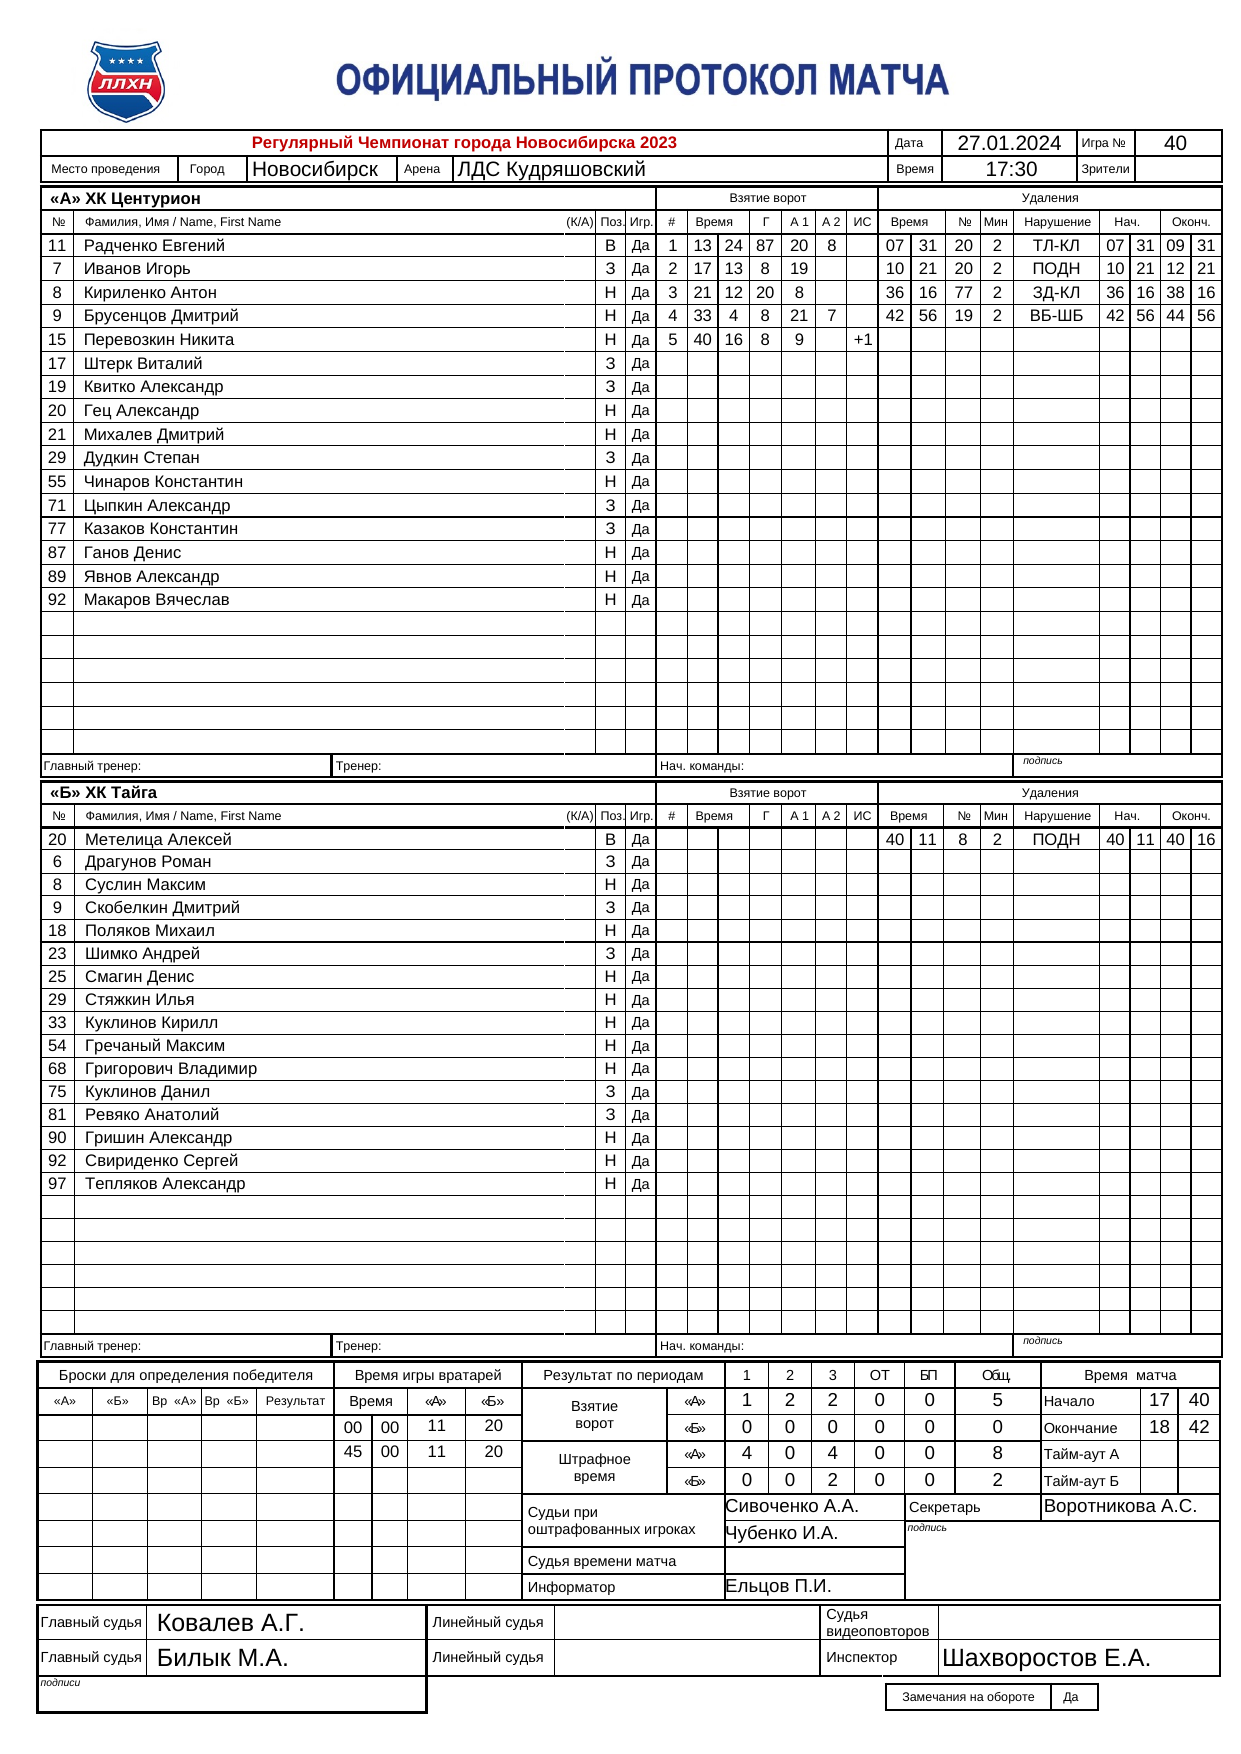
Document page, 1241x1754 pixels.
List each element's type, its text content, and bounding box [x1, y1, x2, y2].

table_cell [944, 920, 980, 941]
table_cell [1014, 518, 1099, 540]
table_cell [719, 1104, 749, 1126]
table_cell Да [626, 1150, 655, 1172]
table_cell [946, 446, 980, 469]
table_cell [688, 1288, 717, 1310]
table_cell [912, 399, 945, 422]
table_cell Шимко Андрей [75, 943, 564, 964]
table_cell 2 [981, 829, 1013, 849]
table_cell [1014, 1058, 1099, 1079]
table_cell [1014, 966, 1099, 987]
table_cell Н [596, 281, 625, 303]
table_cell 11 [408, 1441, 465, 1467]
table_cell [816, 541, 846, 564]
table_cell [657, 659, 687, 682]
table_cell 00 [373, 1416, 407, 1440]
table_cell [1014, 1081, 1099, 1103]
table_cell [1100, 1196, 1129, 1218]
table_cell [750, 683, 781, 706]
table_cell [1192, 423, 1221, 445]
table_cell [719, 659, 749, 682]
table_cell «Б» [668, 1468, 724, 1493]
table_cell [1131, 1242, 1160, 1264]
table_cell [816, 1265, 846, 1287]
table_cell [1014, 612, 1099, 634]
table_cell [782, 470, 815, 493]
table_cell [565, 1196, 595, 1218]
table_cell [816, 1196, 846, 1218]
table_cell [565, 1150, 595, 1172]
table_cell [816, 588, 846, 611]
table_cell [148, 1574, 201, 1599]
table_cell [74, 683, 564, 706]
table_cell 90 [42, 1127, 74, 1149]
table_cell [879, 1012, 910, 1033]
table_cell [981, 683, 1013, 706]
table_cell Казаков Константин [74, 518, 564, 540]
table_cell Н [596, 874, 625, 895]
table_cell [816, 683, 846, 706]
table_cell 7 [816, 305, 846, 327]
table_cell [565, 565, 595, 587]
table_cell Гришин Александр [75, 1127, 564, 1149]
table_cell [1192, 659, 1221, 682]
table_cell [626, 707, 655, 729]
table_cell [75, 1265, 564, 1287]
table_cell [688, 1127, 717, 1149]
table_cell [816, 1288, 846, 1310]
table_cell Да [626, 423, 655, 445]
table_cell [719, 1081, 749, 1103]
table_cell [1192, 1196, 1221, 1218]
table_cell 8 [42, 874, 74, 895]
table_cell [565, 874, 595, 895]
table_cell 42 [1100, 305, 1129, 327]
table_cell [1192, 612, 1221, 634]
table_cell [719, 850, 749, 872]
table_cell [657, 829, 687, 849]
table_cell Н [596, 588, 625, 611]
table_cell [847, 494, 877, 516]
table_cell [1014, 943, 1099, 964]
table_cell [657, 541, 687, 564]
table_cell [912, 636, 945, 658]
table_cell [688, 1311, 717, 1333]
table_cell [657, 1265, 687, 1287]
table_cell № [944, 805, 980, 826]
table_cell [782, 423, 815, 445]
table_cell 8 [944, 829, 980, 849]
table_cell [657, 1150, 687, 1172]
table_cell [1192, 399, 1221, 422]
table_cell [879, 659, 910, 682]
table_cell подпись [1014, 755, 1221, 776]
table_cell [626, 730, 655, 753]
table_cell [657, 399, 687, 422]
table_cell [335, 1494, 371, 1520]
table_cell [939, 1606, 1219, 1639]
table_cell [912, 1058, 943, 1079]
table_cell [750, 920, 781, 941]
table_cell [93, 1468, 147, 1493]
table_cell [750, 1081, 781, 1103]
table_cell [719, 989, 749, 1011]
table_cell [657, 588, 687, 611]
table_cell [879, 707, 910, 729]
table_cell 4 [719, 305, 749, 327]
table_cell Да [626, 920, 655, 941]
table_cell 09 [1161, 235, 1190, 256]
table_cell [879, 588, 910, 611]
table_cell [912, 896, 943, 918]
table_cell Да [626, 943, 655, 964]
table_cell [981, 850, 1013, 872]
table_cell Судьи при оштрафованных игроках [523, 1495, 724, 1546]
table_cell [847, 612, 877, 634]
table_cell [1014, 1288, 1099, 1310]
table_cell Да [626, 541, 655, 564]
table_cell [1014, 588, 1099, 611]
table_cell [1100, 1219, 1129, 1241]
table_cell [1014, 399, 1099, 422]
table_cell [719, 1035, 749, 1057]
table_cell [719, 707, 749, 729]
table_cell [565, 636, 595, 658]
table_header 27.01.2024 [943, 131, 1076, 155]
table_cell [1131, 989, 1160, 1011]
table_cell Смагин Денис [75, 966, 564, 987]
table_cell [1161, 518, 1190, 540]
table_cell [1192, 1150, 1221, 1172]
table_cell [93, 1521, 147, 1546]
table_cell [657, 850, 687, 872]
table_cell 0 [726, 1468, 768, 1493]
table_cell Свириденко Сергей [75, 1150, 564, 1172]
table_cell [335, 1574, 371, 1599]
table_cell [1100, 518, 1129, 540]
table_cell [750, 829, 781, 849]
table_cell [1192, 518, 1221, 540]
table_cell [657, 1035, 687, 1057]
table_cell Игр. [626, 211, 655, 233]
table_cell [816, 920, 846, 941]
table_cell [816, 257, 846, 280]
table_cell Да [626, 305, 655, 327]
table_cell [847, 966, 877, 987]
table_cell [565, 423, 595, 445]
table_cell [1192, 1219, 1221, 1241]
table_cell [750, 1242, 781, 1264]
table_cell 3 [657, 281, 687, 303]
table_cell [750, 636, 781, 658]
table_cell [466, 1468, 521, 1493]
table_cell [688, 565, 717, 587]
table_cell [1131, 730, 1160, 753]
table_cell Нач. команды: [657, 755, 1012, 776]
table_cell [1131, 376, 1160, 398]
table_cell [944, 1035, 980, 1057]
table_cell [39, 1441, 92, 1467]
table_cell [1100, 352, 1129, 374]
table_cell [782, 494, 815, 516]
table_cell [1100, 730, 1129, 753]
table_cell [912, 730, 945, 753]
table_cell Гец Александр [74, 399, 564, 422]
table_cell [1161, 730, 1190, 753]
table_cell Вр «Б» [202, 1389, 256, 1413]
table_cell [750, 896, 781, 918]
table_cell [847, 1081, 877, 1103]
table_cell [565, 966, 595, 987]
table_cell [750, 399, 781, 422]
table_cell 24 [719, 235, 749, 256]
table_cell [981, 565, 1013, 587]
table_header 1 [726, 1363, 768, 1387]
table_cell [1192, 730, 1221, 753]
table_cell ИС [847, 805, 877, 826]
table_cell (К/А) [565, 211, 595, 233]
table_cell [944, 1127, 980, 1149]
table_cell Да [626, 376, 655, 398]
table_cell 77 [42, 518, 73, 540]
table_cell Нарушение [1014, 211, 1099, 233]
table_cell [466, 1547, 521, 1573]
table_cell [944, 1104, 980, 1126]
table_cell [981, 1127, 1013, 1149]
table_cell [782, 920, 815, 941]
table_cell [1014, 1196, 1099, 1218]
table_cell [39, 1494, 92, 1520]
table_cell [816, 730, 846, 753]
table_cell [719, 874, 749, 895]
table_cell [657, 874, 687, 895]
table_cell [42, 1242, 74, 1264]
table_cell 36 [1100, 281, 1129, 303]
table_cell 7 [42, 257, 73, 280]
table_cell [565, 1104, 595, 1126]
table_cell подписи [39, 1677, 425, 1711]
table_cell [1192, 565, 1221, 587]
table_cell [879, 565, 910, 587]
table_cell [719, 1265, 749, 1287]
table_cell [565, 989, 595, 1011]
table_cell [565, 1127, 595, 1149]
table_cell 12 [719, 281, 749, 303]
table_cell [626, 683, 655, 706]
table_cell [750, 518, 781, 540]
table_cell Шахворостов Е.А. [939, 1640, 1219, 1675]
table_cell 0 [905, 1415, 954, 1440]
table_cell [847, 305, 877, 327]
table_cell [1100, 989, 1129, 1011]
table_cell Ельцов П.И. [726, 1575, 904, 1599]
table_cell [688, 541, 717, 564]
table_header Замечания на обороте [887, 1685, 1050, 1709]
table_cell [1161, 494, 1190, 516]
table_cell [93, 1574, 147, 1599]
table_cell [782, 829, 815, 849]
table_cell 1 [657, 235, 687, 256]
table_cell [879, 1150, 910, 1172]
table_cell [1014, 1104, 1099, 1126]
table_cell [75, 1196, 564, 1218]
table_cell 68 [42, 1058, 74, 1079]
table_cell Секретарь [906, 1495, 1040, 1520]
table_cell [879, 446, 910, 469]
table_cell [847, 659, 877, 682]
table_cell 18 [42, 920, 74, 941]
table_cell [39, 1468, 92, 1493]
table_cell 21 [688, 281, 717, 303]
table_cell 8 [42, 281, 73, 303]
table_cell [719, 1150, 749, 1172]
table_cell [657, 376, 687, 398]
table_cell Н [596, 920, 625, 941]
table_cell [565, 1311, 595, 1333]
table_cell Н [596, 966, 625, 987]
table_cell Главный тренер: [42, 755, 330, 776]
table_cell [1192, 850, 1221, 872]
table_cell [1161, 565, 1190, 587]
table_cell 07 [879, 235, 910, 256]
table_cell [42, 1311, 74, 1333]
table_cell 17 [688, 257, 717, 280]
table_cell 56 [1192, 305, 1221, 327]
table_cell [750, 1058, 781, 1079]
table_cell Да [626, 470, 655, 493]
table_cell [688, 829, 717, 849]
table_cell [782, 612, 815, 634]
table_cell [719, 541, 749, 564]
table_cell [688, 612, 717, 634]
table_cell [657, 1127, 687, 1149]
table_cell [1161, 1081, 1190, 1103]
table_cell [688, 1012, 717, 1033]
table_cell [879, 730, 910, 753]
table_cell [981, 494, 1013, 516]
table_cell [816, 399, 846, 422]
table_cell [750, 730, 781, 753]
table_cell Н [596, 1150, 625, 1172]
table_cell [565, 494, 595, 516]
table_cell [1100, 1265, 1129, 1287]
table_cell [688, 399, 717, 422]
table_cell Тренер: [333, 755, 655, 776]
table_cell [657, 730, 687, 753]
table_cell [335, 1547, 371, 1573]
table_cell [879, 989, 910, 1011]
table_cell [1131, 328, 1160, 351]
table_cell [1100, 896, 1129, 918]
table_cell [912, 352, 945, 374]
table_cell 11 [1131, 829, 1160, 849]
table_cell 13 [688, 235, 717, 256]
table_cell [657, 612, 687, 634]
table_cell [879, 1173, 910, 1195]
table_cell [373, 1547, 407, 1573]
table_cell Да [626, 518, 655, 540]
table_cell [847, 257, 877, 280]
table_cell [879, 518, 910, 540]
table_cell 75 [42, 1081, 74, 1103]
table_cell Куклинов Данил [75, 1081, 564, 1103]
table_cell +1 [847, 328, 877, 351]
table_cell [946, 730, 980, 753]
table_cell [1161, 1035, 1190, 1057]
table_cell Да [626, 352, 655, 374]
table_cell Драгунов Роман [75, 850, 564, 872]
table_cell [257, 1416, 333, 1440]
table_cell [750, 1219, 781, 1241]
table_cell [981, 541, 1013, 564]
table_cell [1161, 874, 1190, 895]
table_cell [879, 1219, 910, 1241]
table_cell 42 [1179, 1415, 1219, 1440]
table_cell [688, 989, 717, 1011]
table_cell [912, 328, 945, 351]
table_cell [565, 612, 595, 634]
table_cell [373, 1494, 407, 1520]
table_cell [1099, 1682, 1220, 1711]
table_cell З [596, 376, 625, 398]
table_cell [1100, 636, 1129, 658]
table_cell [879, 470, 910, 493]
table_cell [944, 1265, 980, 1287]
table_cell Тепляков Александр [75, 1173, 564, 1195]
table_cell [565, 399, 595, 422]
table_cell [944, 1058, 980, 1079]
table_header Взятие ворот [657, 783, 877, 803]
table_cell [565, 896, 595, 918]
table_cell Ганов Денис [74, 541, 564, 564]
table_cell Нач. [1100, 805, 1160, 826]
table_cell [1131, 707, 1160, 729]
table_cell [816, 829, 846, 849]
table_cell Перевозкин Никита [74, 328, 564, 351]
table_cell [782, 1265, 815, 1287]
table_cell [847, 1219, 877, 1241]
table_cell [912, 1012, 943, 1033]
table_cell [565, 518, 595, 540]
table_cell «А» [39, 1389, 92, 1413]
table_cell [1014, 352, 1099, 374]
table_cell [1192, 636, 1221, 658]
table_cell [688, 1242, 717, 1264]
table_cell [946, 494, 980, 516]
table_cell [626, 1219, 655, 1241]
table_cell [816, 874, 846, 895]
table_cell Линейный судья [428, 1606, 554, 1639]
table_cell [688, 1173, 717, 1195]
table_cell [626, 612, 655, 634]
table_cell [847, 874, 877, 895]
table_cell [719, 683, 749, 706]
table_cell 29 [42, 989, 74, 1011]
table_cell [1014, 565, 1099, 587]
table_cell 17 [42, 352, 73, 374]
table_cell [946, 588, 980, 611]
table_cell 0 [726, 1415, 768, 1440]
table_cell Радченко Евгений [74, 235, 564, 256]
table_cell 45 [335, 1441, 371, 1467]
table_cell Информатор [523, 1575, 724, 1599]
table_cell [1100, 446, 1129, 469]
table_cell 00 [335, 1416, 371, 1440]
table_cell [1100, 1173, 1129, 1195]
table_cell 29 [42, 446, 73, 469]
table_cell [847, 518, 877, 540]
table_cell Поз. [596, 211, 625, 233]
table_cell 40 [879, 829, 910, 849]
table_cell [981, 920, 1013, 941]
table_cell [1100, 1104, 1129, 1126]
table_cell 33 [42, 1012, 74, 1033]
table_cell [847, 352, 877, 374]
table_cell [750, 612, 781, 634]
table_cell [782, 1012, 815, 1033]
table_cell [847, 376, 877, 398]
table_cell [782, 943, 815, 964]
table_cell Фамилия, Имя / Name, First Name [74, 211, 565, 233]
table_cell [944, 850, 980, 872]
table_cell [1131, 683, 1160, 706]
table_cell [883, 1677, 1220, 1681]
table_cell [816, 1173, 846, 1195]
table_cell [1131, 1081, 1160, 1103]
table_cell 19 [782, 257, 815, 280]
table_cell [39, 1521, 92, 1546]
table_cell [1014, 874, 1099, 895]
table_cell [1100, 1035, 1129, 1057]
table_cell [946, 659, 980, 682]
table_cell Инспектор [821, 1640, 938, 1675]
table_cell [750, 376, 781, 398]
table_cell [981, 376, 1013, 398]
table_cell [912, 659, 945, 682]
table_cell [944, 1012, 980, 1033]
table_cell 17:30 [943, 157, 1076, 181]
table_cell [75, 1242, 564, 1264]
table_cell [816, 281, 846, 303]
table_cell 07 [1100, 235, 1129, 256]
table_cell [816, 636, 846, 658]
table_cell [981, 966, 1013, 987]
table_cell 2 [956, 1468, 1040, 1493]
table_cell [42, 683, 73, 706]
table_cell Н [596, 470, 625, 493]
table_cell [1131, 494, 1160, 516]
table_cell [782, 352, 815, 374]
table_cell [1161, 352, 1190, 374]
table_cell Тренер: [333, 1335, 655, 1356]
table_cell [657, 966, 687, 987]
table_cell «А» [408, 1389, 465, 1413]
table_cell [912, 920, 943, 941]
table_cell [408, 1468, 465, 1493]
table_cell 56 [912, 305, 945, 327]
table_cell В [596, 829, 625, 849]
table_cell Г [750, 805, 781, 826]
table_cell Гречаный Максим [75, 1035, 564, 1057]
table_header 40 [1136, 131, 1221, 155]
table_cell [944, 989, 980, 1011]
table_cell Н [596, 1127, 625, 1149]
table_cell [688, 850, 717, 872]
table_cell [719, 612, 749, 634]
table_cell [847, 1311, 877, 1333]
table_cell 21 [782, 305, 815, 327]
table_cell [847, 470, 877, 493]
table_cell [981, 1173, 1013, 1195]
table_cell 11 [912, 829, 943, 849]
table_cell [565, 1035, 595, 1057]
table_cell [816, 707, 846, 729]
table_cell [1161, 1265, 1190, 1287]
table_cell 9 [42, 896, 74, 918]
table_header 3 [812, 1363, 854, 1387]
table_cell [688, 966, 717, 987]
table_cell [657, 1219, 687, 1241]
table_cell Место проведения [42, 157, 177, 181]
table_cell [946, 423, 980, 445]
table_cell [981, 659, 1013, 682]
table_cell З [596, 1104, 625, 1126]
table_cell [847, 730, 877, 753]
table_cell Ковалев А.Г. [147, 1606, 425, 1639]
table_cell [688, 1104, 717, 1126]
table_cell [816, 565, 846, 587]
table_cell [912, 1081, 943, 1103]
table_cell [782, 850, 815, 872]
table_cell Чубенко И.А. [726, 1521, 904, 1546]
table_cell 2 [812, 1389, 854, 1413]
table_cell [202, 1441, 256, 1467]
table_cell Н [596, 1173, 625, 1195]
table_cell Да [626, 896, 655, 918]
table_cell [1100, 1058, 1129, 1079]
table_cell [981, 518, 1013, 540]
table_cell [75, 1288, 564, 1310]
table_cell [1014, 1265, 1099, 1287]
table_cell [1161, 896, 1190, 918]
table_cell [981, 399, 1013, 422]
table_cell [1161, 588, 1190, 611]
table_cell [912, 588, 945, 611]
table_cell 16 [719, 328, 749, 351]
table_cell [428, 1677, 882, 1711]
table_cell [565, 1012, 595, 1033]
table_cell 19 [946, 305, 980, 327]
table_cell [565, 376, 595, 398]
table_cell [626, 1265, 655, 1287]
table_cell 8 [750, 257, 781, 280]
table_cell [1100, 1127, 1129, 1149]
table_cell [912, 1196, 943, 1218]
table_cell 4 [812, 1442, 854, 1467]
table_cell 87 [42, 541, 73, 564]
table_cell [688, 494, 717, 516]
table_cell [1192, 494, 1221, 516]
table_cell [1161, 989, 1190, 1011]
table_cell [719, 1196, 749, 1218]
table_cell Штерк Виталий [74, 352, 564, 374]
table_cell [981, 943, 1013, 964]
table_cell [879, 1081, 910, 1103]
table_cell 89 [42, 565, 73, 587]
table_header Удаления [879, 783, 1221, 803]
table_cell [1100, 1150, 1129, 1172]
table_cell [750, 494, 781, 516]
table_cell [1192, 683, 1221, 706]
table_cell [202, 1521, 256, 1546]
table_cell [373, 1574, 407, 1599]
table_cell [1161, 850, 1190, 872]
table_cell [946, 612, 980, 634]
table_cell 17 [1141, 1389, 1177, 1413]
table_cell [1161, 612, 1190, 634]
table_cell [719, 470, 749, 493]
table_cell 16 [1192, 829, 1221, 849]
table_cell Иванов Игорь [74, 257, 564, 280]
table_cell [42, 612, 73, 634]
table_cell [782, 541, 815, 564]
table_cell [782, 1081, 815, 1103]
table_cell Да [626, 446, 655, 469]
table_cell Поляков Михаил [75, 920, 564, 941]
table_cell [688, 518, 717, 540]
table_cell Нарушение [1014, 805, 1099, 826]
table_cell Время [688, 211, 749, 233]
table_cell [626, 1196, 655, 1218]
table_cell [816, 328, 846, 351]
table_cell [816, 1058, 846, 1079]
table_cell Григорович Владимир [75, 1058, 564, 1079]
table_cell Стяжкин Илья [75, 989, 564, 1011]
table_cell Н [596, 565, 625, 587]
table_cell [847, 636, 877, 658]
table_cell [657, 1311, 687, 1333]
table_cell [1161, 683, 1190, 706]
table_cell Город [179, 157, 246, 181]
table_cell [879, 850, 910, 872]
table_cell [719, 423, 749, 445]
table_cell [565, 281, 595, 303]
table_cell З [596, 896, 625, 918]
table_cell [596, 1219, 625, 1241]
table_cell Брусенцов Дмитрий [74, 305, 564, 327]
table_cell [1161, 1219, 1190, 1241]
table_cell [93, 1416, 147, 1440]
table_cell [782, 1058, 815, 1079]
table_cell [1100, 541, 1129, 564]
table_cell [847, 565, 877, 587]
table_cell [1100, 966, 1129, 987]
table_cell [816, 1035, 846, 1057]
table_cell [912, 1127, 943, 1149]
table_cell [847, 541, 877, 564]
table_cell [912, 1104, 943, 1126]
table_cell Арена [398, 157, 452, 181]
table_cell [1100, 683, 1129, 706]
table_cell [816, 1311, 846, 1333]
table_cell [1192, 328, 1221, 351]
table_cell [1100, 874, 1129, 895]
table_cell [148, 1441, 201, 1467]
table_cell [981, 1058, 1013, 1079]
table_cell [657, 943, 687, 964]
table_cell [981, 896, 1013, 918]
table_cell 2 [769, 1389, 811, 1413]
table_cell [1161, 1196, 1190, 1218]
table_cell 8 [750, 328, 781, 351]
table_cell [719, 494, 749, 516]
table_cell [1100, 1311, 1129, 1333]
table_cell Макаров Вячеслав [74, 588, 564, 611]
table_cell [912, 518, 945, 540]
table_cell [657, 1012, 687, 1033]
table_cell [1192, 588, 1221, 611]
table_cell Да [626, 281, 655, 303]
table_cell [75, 1311, 564, 1333]
table_cell [1131, 1150, 1160, 1172]
table_cell [782, 1127, 815, 1149]
table_cell [565, 1265, 595, 1287]
table_cell [148, 1468, 201, 1493]
table_cell [847, 399, 877, 422]
table_cell [1014, 494, 1099, 516]
table_cell [1131, 1219, 1160, 1241]
table_cell 81 [42, 1104, 74, 1126]
table_cell [719, 829, 749, 849]
table_cell [688, 1081, 717, 1103]
table_cell 21 [42, 423, 73, 445]
table_cell 56 [1131, 305, 1160, 327]
table_cell [1131, 1058, 1160, 1079]
table_cell [847, 235, 877, 256]
table_cell [879, 1127, 910, 1149]
table_cell [1131, 1173, 1160, 1195]
table_cell Время [879, 211, 945, 233]
table_cell [750, 1035, 781, 1057]
table_cell [847, 1127, 877, 1149]
table_cell [847, 707, 877, 729]
table_cell [335, 1468, 371, 1493]
table_cell Билык М.А. [147, 1640, 425, 1675]
table_cell ЛДС Кудряшовский [454, 157, 887, 181]
table_cell Да [626, 328, 655, 351]
table_cell [981, 1150, 1013, 1172]
table_cell [1131, 541, 1160, 564]
table_cell [565, 305, 595, 327]
table_cell [912, 966, 943, 987]
table_cell [1100, 399, 1129, 422]
table_cell 0 [905, 1468, 954, 1493]
table_cell [981, 423, 1013, 445]
table_cell [688, 470, 717, 493]
table_cell [719, 636, 749, 658]
table_cell 9 [782, 328, 815, 351]
table_cell 23 [42, 943, 74, 964]
table_cell [1161, 636, 1190, 658]
table_cell [816, 470, 846, 493]
table_cell [626, 659, 655, 682]
table_cell Суслин Максим [75, 874, 564, 895]
table_cell 97 [42, 1173, 74, 1195]
table_cell [1131, 565, 1160, 587]
table_cell [1014, 1219, 1099, 1241]
table_cell [719, 588, 749, 611]
table_header Регулярный Чемпионат города Новосибирска 2023 [42, 131, 887, 155]
table_cell [750, 1150, 781, 1172]
table_cell 77 [946, 281, 980, 303]
table_cell Воротникова А.С. [1042, 1495, 1219, 1520]
table_cell [565, 446, 595, 469]
table_cell [93, 1441, 147, 1467]
table_cell [1131, 399, 1160, 422]
table_cell [719, 565, 749, 587]
table_cell [1161, 1173, 1190, 1195]
table_cell Да [626, 257, 655, 280]
table_cell Зрители [1078, 157, 1134, 181]
table_cell [946, 376, 980, 398]
table_cell [944, 1196, 980, 1218]
table_cell [782, 989, 815, 1011]
table_cell З [596, 1081, 625, 1103]
table_cell [981, 730, 1013, 753]
table_cell 42 [879, 305, 910, 327]
table_cell [1161, 1012, 1190, 1033]
table_cell [1014, 896, 1099, 918]
table_cell [1179, 1468, 1219, 1493]
table_cell [688, 588, 717, 611]
table_cell Да [626, 1127, 655, 1149]
table_cell [879, 494, 910, 516]
table_cell [782, 1311, 815, 1333]
table_cell [1100, 376, 1129, 398]
table_cell [657, 1288, 687, 1310]
table_cell [847, 281, 877, 303]
table_cell [626, 1288, 655, 1310]
table_cell [373, 1521, 407, 1546]
table_cell [688, 376, 717, 398]
table_cell [93, 1494, 147, 1520]
table_cell № [42, 805, 74, 826]
table_cell Да [626, 1035, 655, 1057]
table_cell [565, 707, 595, 729]
table_cell Мин [981, 211, 1013, 233]
table_cell [816, 352, 846, 374]
table_cell [1192, 966, 1221, 987]
table_cell Тайм-аут Б [1042, 1468, 1140, 1493]
table_cell [879, 1265, 910, 1287]
table_cell [1014, 1242, 1099, 1264]
table_cell [1161, 376, 1190, 398]
table_cell [912, 612, 945, 634]
table_cell [912, 1219, 943, 1241]
table_cell 18 [1141, 1415, 1177, 1440]
table_cell [596, 1265, 625, 1287]
table_cell [816, 1242, 846, 1264]
table_cell [1014, 1127, 1099, 1149]
table_cell [1192, 376, 1221, 398]
table_cell [1100, 494, 1129, 516]
table_cell [816, 1081, 846, 1103]
table_cell [93, 1547, 147, 1573]
table_cell [202, 1416, 256, 1440]
table_cell [782, 399, 815, 422]
table_cell [1100, 328, 1129, 351]
table_cell [257, 1574, 333, 1599]
table_cell Н [596, 305, 625, 327]
table_cell [657, 565, 687, 587]
table_cell [719, 920, 749, 941]
table_cell [657, 518, 687, 540]
table_cell 40 [688, 328, 717, 351]
table_cell [39, 1547, 92, 1573]
table_cell [1100, 612, 1129, 634]
table_cell [912, 1173, 943, 1195]
table_cell [657, 707, 687, 729]
table_cell [946, 565, 980, 587]
table_cell [719, 1288, 749, 1310]
table_cell [750, 470, 781, 493]
table_cell Линейный судья [428, 1640, 554, 1675]
table_cell [1192, 920, 1221, 941]
table_cell Да [626, 1058, 655, 1079]
table_cell З [596, 943, 625, 964]
table_cell [912, 1242, 943, 1264]
table_cell [688, 683, 717, 706]
table_cell [1131, 518, 1160, 540]
table_cell [657, 989, 687, 1011]
table_cell [719, 1012, 749, 1033]
table_cell [782, 683, 815, 706]
table_cell [565, 328, 595, 351]
table_cell [944, 896, 980, 918]
table_cell [879, 636, 910, 658]
table_cell [719, 1219, 749, 1241]
table_cell [912, 989, 943, 1011]
table_cell Нач. команды: [657, 1335, 1012, 1356]
table_cell [657, 1104, 687, 1126]
table_cell 33 [688, 305, 717, 327]
table_cell [782, 707, 815, 729]
table_cell [981, 612, 1013, 634]
table_cell [946, 707, 980, 729]
table_cell 20 [750, 281, 781, 303]
table_cell [719, 1311, 749, 1333]
table_cell [946, 470, 980, 493]
table_header Броски для определения победителя [39, 1363, 333, 1387]
table_cell 0 [905, 1442, 954, 1467]
table_cell [688, 423, 717, 445]
table_cell «А» [668, 1389, 724, 1413]
table_cell [1014, 730, 1099, 753]
table_cell [688, 874, 717, 895]
table_cell 2 [981, 235, 1013, 256]
table_cell [1161, 943, 1190, 964]
table_cell Ревяко Анатолий [75, 1104, 564, 1126]
table_cell 31 [912, 235, 945, 256]
table_cell [408, 1574, 465, 1599]
table_cell [847, 896, 877, 918]
table_cell Главный судья [39, 1640, 146, 1675]
table_cell [565, 850, 595, 872]
table_cell Начало [1042, 1389, 1140, 1413]
table_cell Да [626, 1012, 655, 1033]
table_cell [1141, 1441, 1177, 1467]
table_cell [596, 659, 625, 682]
table_cell [596, 1242, 625, 1264]
table_cell [1131, 659, 1160, 682]
table_cell [981, 470, 1013, 493]
table_cell [750, 1104, 781, 1126]
table_cell Да [626, 1081, 655, 1103]
table_cell [944, 1219, 980, 1241]
table_cell [750, 1265, 781, 1287]
table_cell [1161, 1058, 1190, 1079]
table_cell [847, 1288, 877, 1310]
table_cell 40 [1161, 829, 1190, 849]
table_cell [1014, 850, 1099, 872]
table_cell [719, 518, 749, 540]
table_cell Да [626, 565, 655, 587]
table_cell [42, 659, 73, 682]
table_cell [944, 1311, 980, 1333]
table_cell [750, 1173, 781, 1195]
table_cell [847, 446, 877, 469]
table_cell [1014, 1150, 1099, 1172]
table_cell [1192, 1265, 1221, 1287]
table_cell [202, 1468, 256, 1493]
table_cell [466, 1574, 521, 1599]
table_cell Квитко Александр [74, 376, 564, 398]
table_cell [1192, 896, 1221, 918]
table_cell Взятие ворот [523, 1389, 666, 1440]
table_cell 19 [42, 376, 73, 398]
table_cell Н [596, 399, 625, 422]
table_cell [1014, 328, 1099, 351]
table_cell подпись [906, 1522, 1219, 1599]
table_cell [719, 1058, 749, 1079]
table_cell [816, 518, 846, 540]
table_cell [1192, 470, 1221, 493]
table_cell [816, 943, 846, 964]
table_cell [257, 1547, 333, 1573]
table_cell [879, 423, 910, 445]
table_cell [847, 943, 877, 964]
table_cell [688, 896, 717, 918]
table_cell [626, 1242, 655, 1264]
table_cell 20 [782, 235, 815, 256]
table_cell [912, 494, 945, 516]
table_cell [688, 1219, 717, 1241]
table_cell [688, 659, 717, 682]
table_cell [782, 966, 815, 987]
table_cell [565, 257, 595, 280]
table_cell [981, 1242, 1013, 1264]
table_cell 92 [42, 1150, 74, 1172]
table_cell [657, 423, 687, 445]
table_cell Судья времени матча [523, 1548, 724, 1573]
table_cell А 2 [816, 805, 846, 826]
table_cell [912, 683, 945, 706]
table_cell [257, 1441, 333, 1467]
table_cell 0 [855, 1415, 904, 1440]
table_cell [719, 943, 749, 964]
table_cell [750, 943, 781, 964]
table_cell Да [626, 829, 655, 849]
table_cell [912, 565, 945, 587]
table_cell Мин [981, 805, 1013, 826]
table_cell [847, 829, 877, 849]
table_cell [565, 829, 595, 849]
table_cell [944, 1288, 980, 1310]
table_cell 0 [855, 1389, 904, 1413]
table_cell № [946, 211, 980, 233]
table_cell [596, 636, 625, 658]
table_cell Н [596, 1012, 625, 1033]
table_cell [1100, 920, 1129, 941]
table_cell [879, 1196, 910, 1218]
table_cell [816, 494, 846, 516]
table_cell # [657, 805, 687, 826]
table_cell [912, 1035, 943, 1057]
table_cell 92 [42, 588, 73, 611]
table_cell [816, 1219, 846, 1241]
table_cell [1131, 423, 1160, 445]
table_cell [750, 565, 781, 587]
table_cell [782, 1219, 815, 1241]
table_cell 8 [956, 1442, 1040, 1467]
table_cell Куклинов Кирилл [75, 1012, 564, 1033]
table_cell [782, 1150, 815, 1172]
table_cell 21 [912, 257, 945, 280]
table_cell 38 [1161, 281, 1190, 303]
table_cell 0 [769, 1415, 811, 1440]
table_cell [719, 399, 749, 422]
table_cell [1192, 1311, 1221, 1333]
table_cell [565, 1058, 595, 1079]
table_cell [1014, 989, 1099, 1011]
table_cell [596, 683, 625, 706]
table_cell 0 [769, 1468, 811, 1493]
table_cell [750, 707, 781, 729]
table_cell [1131, 1265, 1160, 1287]
table_cell [565, 1081, 595, 1103]
table_cell Да [626, 1104, 655, 1126]
table_cell 15 [42, 328, 73, 351]
table_cell [75, 1219, 564, 1241]
table_cell [555, 1606, 819, 1639]
table_cell Кириленко Антон [74, 281, 564, 303]
table_cell [1014, 376, 1099, 398]
table_cell [1161, 399, 1190, 422]
table_cell [782, 1035, 815, 1057]
table_cell [879, 683, 910, 706]
table_cell [1131, 920, 1160, 941]
table_cell [1131, 1127, 1160, 1149]
table_cell Время [879, 805, 943, 826]
table_cell [750, 1288, 781, 1310]
table_cell [596, 612, 625, 634]
table_cell [782, 1288, 815, 1310]
table_cell [657, 683, 687, 706]
table_cell [719, 352, 749, 374]
table_cell [1192, 1035, 1221, 1057]
table_cell [596, 1288, 625, 1310]
table_cell [1131, 1196, 1160, 1218]
table_cell Н [596, 541, 625, 564]
table_cell Михалев Дмитрий [74, 423, 564, 445]
table_cell [944, 966, 980, 987]
table_cell [847, 1104, 877, 1126]
table_cell [847, 1196, 877, 1218]
table_cell З [596, 352, 625, 374]
table_cell 0 [956, 1415, 1040, 1440]
table_cell [981, 446, 1013, 469]
table_cell [912, 423, 945, 445]
table_cell [1014, 446, 1099, 469]
table_cell [912, 943, 943, 964]
table_cell [981, 1219, 1013, 1241]
table_cell [1161, 1242, 1190, 1264]
table_cell [202, 1494, 256, 1520]
table_cell [688, 446, 717, 469]
table_cell [1192, 446, 1221, 469]
table_cell [847, 588, 877, 611]
table_cell [782, 588, 815, 611]
table_cell [1014, 1035, 1099, 1057]
table_cell [1192, 541, 1221, 564]
table_cell [42, 636, 73, 658]
table_cell 71 [42, 494, 73, 516]
table_cell 21 [1131, 257, 1160, 280]
table_cell [782, 1173, 815, 1195]
table_cell [750, 874, 781, 895]
table_cell А 1 [782, 805, 815, 826]
table_cell З [596, 518, 625, 540]
table_cell [944, 1081, 980, 1103]
table_cell [1161, 423, 1190, 445]
table_cell ПОДН [1014, 829, 1099, 849]
table_cell [657, 494, 687, 516]
table_cell [946, 328, 980, 351]
table_cell [1014, 1173, 1099, 1195]
table_header Результат по периодам [523, 1363, 724, 1387]
table_cell [1131, 470, 1160, 493]
table_cell [1014, 659, 1099, 682]
table_cell [981, 328, 1013, 351]
table_cell 0 [905, 1389, 954, 1413]
table_cell [1100, 943, 1129, 964]
table_cell [202, 1547, 256, 1573]
table_cell Н [596, 1035, 625, 1057]
table_cell 25 [42, 966, 74, 987]
table_cell [750, 989, 781, 1011]
table_cell [42, 1219, 74, 1241]
table_cell [847, 1058, 877, 1079]
table_cell 13 [719, 257, 749, 280]
table_cell [1192, 1012, 1221, 1033]
table_cell [565, 1242, 595, 1264]
table_cell [816, 966, 846, 987]
table_cell Сивоченко А.А. [726, 1495, 904, 1520]
table_cell [148, 1547, 201, 1573]
table_cell [257, 1494, 333, 1520]
table_cell [912, 446, 945, 469]
table_cell [1100, 1288, 1129, 1310]
table_cell [816, 1127, 846, 1149]
table_cell [981, 1012, 1013, 1033]
table_cell [148, 1494, 201, 1520]
table_cell 9 [42, 305, 73, 327]
table_cell [626, 636, 655, 658]
table_cell [879, 1311, 910, 1333]
table_cell [565, 1288, 595, 1310]
table_cell [1131, 966, 1160, 987]
table_cell 8 [750, 305, 781, 327]
table_cell Дудкин Степан [74, 446, 564, 469]
table_cell [1131, 850, 1160, 872]
table_cell [1179, 1441, 1219, 1467]
table_cell «Б» [93, 1389, 147, 1413]
table_cell [944, 943, 980, 964]
table_cell [688, 636, 717, 658]
table_cell [565, 659, 595, 682]
table_cell [596, 730, 625, 753]
table_cell 0 [812, 1415, 854, 1440]
table_cell Оконч. [1161, 211, 1221, 233]
table_cell [946, 541, 980, 564]
table_cell [1100, 423, 1129, 445]
table_cell 1 [726, 1389, 768, 1413]
table_cell [1131, 1035, 1160, 1057]
table_cell [719, 1127, 749, 1149]
table_cell [981, 1104, 1013, 1126]
table_cell [879, 328, 910, 351]
table_cell [946, 518, 980, 540]
table_cell 55 [42, 470, 73, 493]
table_cell Метелица Алексей [75, 829, 564, 849]
table_header Общ. [956, 1363, 1040, 1387]
table_cell 0 [855, 1442, 904, 1467]
table_cell [1100, 565, 1129, 587]
table_cell [688, 1058, 717, 1079]
table_header Удаления [879, 188, 1221, 209]
table_cell 20 [42, 399, 73, 422]
table_cell [782, 1104, 815, 1126]
table_cell Время [688, 805, 749, 826]
table_cell [202, 1574, 256, 1599]
table_cell [750, 446, 781, 469]
table_cell ЗД-КЛ [1014, 281, 1099, 303]
table_cell [565, 541, 595, 564]
table_cell [946, 683, 980, 706]
table_cell 44 [1161, 305, 1190, 327]
table_cell [1131, 352, 1160, 374]
table_cell [912, 1265, 943, 1287]
table_cell [1161, 328, 1190, 351]
table_cell [657, 636, 687, 658]
table_cell 2 [812, 1468, 854, 1493]
table_header БП [905, 1363, 954, 1387]
table_cell А 1 [782, 211, 815, 233]
table_cell [1161, 920, 1190, 941]
table_cell [879, 1242, 910, 1264]
table_cell [74, 612, 564, 634]
table_cell Новосибирск [248, 157, 396, 181]
table_cell Скобелкин Дмитрий [75, 896, 564, 918]
table_cell Время [889, 157, 941, 181]
table_cell [1131, 943, 1160, 964]
table_cell [688, 1196, 717, 1218]
table_cell Н [596, 328, 625, 351]
table_cell [981, 1196, 1013, 1218]
table_cell 00 [373, 1441, 407, 1467]
table_cell [946, 399, 980, 422]
table_cell [750, 1012, 781, 1033]
table_cell [912, 376, 945, 398]
table_cell [782, 730, 815, 753]
table_cell Вр «А» [148, 1389, 201, 1413]
table_cell 87 [750, 235, 781, 256]
table_cell [688, 1265, 717, 1287]
table_cell [1014, 920, 1099, 941]
table_cell [1192, 874, 1221, 895]
table_cell Да [626, 399, 655, 422]
table_cell [981, 1311, 1013, 1333]
table_cell [688, 707, 717, 729]
table_cell Оконч. [1161, 805, 1221, 826]
table_cell [596, 707, 625, 729]
table_cell [782, 376, 815, 398]
table_cell [1192, 1242, 1221, 1264]
table_cell [565, 943, 595, 964]
table_cell 54 [42, 1035, 74, 1057]
table_cell [1192, 1058, 1221, 1079]
table_cell [912, 541, 945, 564]
table_cell [847, 423, 877, 445]
table_cell [719, 1173, 749, 1195]
table_cell 2 [657, 257, 687, 280]
table_cell 20 [466, 1441, 521, 1467]
table_cell [847, 1150, 877, 1172]
table_cell [657, 1081, 687, 1103]
table_cell [719, 896, 749, 918]
table_cell [816, 1150, 846, 1172]
table_cell Главный тренер: [42, 1335, 330, 1356]
table_cell 8 [816, 235, 846, 256]
table_cell [1014, 1012, 1099, 1033]
table_cell [657, 1173, 687, 1195]
table_cell [565, 470, 595, 493]
table_cell [1161, 659, 1190, 682]
table_cell [1014, 707, 1099, 729]
table_header Дата [889, 131, 941, 155]
table_cell [879, 612, 910, 634]
table_cell [750, 1196, 781, 1218]
table_cell [912, 1150, 943, 1172]
table_cell [1192, 1173, 1221, 1195]
table_cell [1161, 1127, 1190, 1149]
table_cell [657, 446, 687, 469]
table_cell [1141, 1468, 1177, 1493]
table_cell [879, 1288, 910, 1310]
table_cell [657, 1196, 687, 1218]
table_cell [847, 1265, 877, 1287]
table_cell [657, 1242, 687, 1264]
table_cell [726, 1548, 904, 1573]
table_cell [1100, 1081, 1129, 1103]
table_cell [565, 1173, 595, 1195]
table_cell [847, 989, 877, 1011]
table_cell [782, 565, 815, 587]
table_cell [981, 1081, 1013, 1103]
table_cell 16 [912, 281, 945, 303]
table_cell [148, 1416, 201, 1440]
table_cell [42, 707, 73, 729]
table_cell [816, 1104, 846, 1126]
table_cell [1014, 541, 1099, 564]
table_cell [879, 874, 910, 895]
table_cell [688, 1150, 717, 1172]
table_cell Главный судья [39, 1606, 146, 1639]
table_cell [879, 399, 910, 422]
table_cell [42, 1288, 74, 1310]
table_header ОТ [855, 1363, 904, 1387]
table_cell (К/А) [565, 805, 595, 826]
table_cell [879, 920, 910, 941]
table_header Время матча [1042, 1363, 1219, 1387]
table_cell [719, 730, 749, 753]
table_cell Фамилия, Имя / Name, First Name [75, 805, 565, 826]
table_cell [944, 1242, 980, 1264]
table_cell [596, 1311, 625, 1333]
table_cell [981, 352, 1013, 374]
table_cell [879, 376, 910, 398]
table_cell 20 [946, 257, 980, 280]
table_cell [912, 470, 945, 493]
table_cell [1100, 707, 1129, 729]
table_cell [1014, 683, 1099, 706]
table_cell [1192, 1127, 1221, 1149]
table_cell [879, 966, 910, 987]
table_cell [981, 1265, 1013, 1287]
table_cell [42, 1196, 74, 1218]
table_cell 5 [657, 328, 687, 351]
table_cell [944, 1173, 980, 1195]
table_cell подпись [1014, 1335, 1221, 1356]
table_cell # [657, 211, 687, 233]
table_cell Да [626, 874, 655, 895]
table_cell [816, 423, 846, 445]
table_cell [1192, 1081, 1221, 1103]
table_cell [847, 920, 877, 941]
table_cell 10 [1100, 257, 1129, 280]
table_cell [981, 1288, 1013, 1310]
table_cell [782, 659, 815, 682]
table_cell [816, 376, 846, 398]
table_cell 20 [42, 829, 74, 849]
table_cell [1131, 1311, 1160, 1333]
table_cell 4 [657, 305, 687, 327]
table_cell Н [596, 989, 625, 1011]
table_cell А 2 [816, 211, 846, 233]
table_cell [1131, 1104, 1160, 1126]
table_cell 0 [769, 1442, 811, 1467]
table_cell [782, 896, 815, 918]
table_cell [257, 1521, 333, 1546]
table_cell Тайм-аут А [1042, 1441, 1140, 1467]
table_header Да [1052, 1685, 1097, 1709]
table_cell [1161, 446, 1190, 469]
table_cell 20 [466, 1416, 521, 1440]
table_cell [719, 1242, 749, 1264]
table_cell [1192, 1104, 1221, 1126]
table_cell [1131, 446, 1160, 469]
table_cell 20 [946, 235, 980, 256]
table_cell [555, 1640, 819, 1675]
table_cell [1161, 1104, 1190, 1126]
table_cell [466, 1494, 521, 1520]
table_cell Цыпкин Александр [74, 494, 564, 516]
table_cell [688, 352, 717, 374]
table_cell Явнов Александр [74, 565, 564, 587]
table_cell З [596, 494, 625, 516]
table_cell [626, 1311, 655, 1333]
table_cell 12 [1161, 257, 1190, 280]
table_cell Поз. [596, 805, 625, 826]
table_cell [981, 636, 1013, 658]
table_cell [879, 1104, 910, 1126]
table_cell 2 [981, 257, 1013, 280]
table_cell 40 [1100, 829, 1129, 849]
table_cell 21 [1192, 257, 1221, 280]
table_cell [1100, 470, 1129, 493]
table_cell [816, 659, 846, 682]
table_cell ТЛ-КЛ [1014, 235, 1099, 256]
table_cell [981, 1035, 1013, 1057]
table_cell [565, 730, 595, 753]
table_cell [257, 1468, 333, 1493]
table_cell [912, 1288, 943, 1310]
table_cell [1100, 659, 1129, 682]
table_cell [1100, 1242, 1129, 1264]
table_cell [1161, 1311, 1190, 1333]
table_cell [335, 1521, 371, 1546]
table_cell 10 [879, 257, 910, 280]
table_cell 8 [782, 281, 815, 303]
table_cell Да [626, 850, 655, 872]
table_cell [750, 966, 781, 987]
table_cell [782, 518, 815, 540]
table_cell В [596, 235, 625, 256]
table_cell 5 [956, 1389, 1040, 1413]
table_cell Да [626, 588, 655, 611]
table_cell [816, 989, 846, 1011]
table_cell [148, 1521, 201, 1546]
table_cell [1100, 850, 1129, 872]
table_cell [816, 1012, 846, 1033]
table_cell 4 [726, 1442, 768, 1467]
table_cell 0 [855, 1468, 904, 1493]
table_cell [782, 636, 815, 658]
table_cell [1131, 896, 1160, 918]
table_cell [750, 588, 781, 611]
table_cell [1192, 943, 1221, 964]
table_cell Н [596, 423, 625, 445]
table_cell Да [626, 989, 655, 1011]
table_cell [1131, 636, 1160, 658]
table_cell [1192, 1288, 1221, 1310]
table_cell ПОДН [1014, 257, 1099, 280]
table_cell [1131, 874, 1160, 895]
table_cell Игр. [626, 805, 655, 826]
table_cell Чинаров Константин [74, 470, 564, 493]
table_cell [565, 683, 595, 706]
table_cell Нач. [1100, 211, 1160, 233]
table_cell Да [626, 966, 655, 987]
table_cell [1192, 989, 1221, 1011]
table_cell [750, 352, 781, 374]
table_cell [782, 874, 815, 895]
table_cell Г [750, 211, 781, 233]
table_cell [750, 659, 781, 682]
table_cell 2 [981, 305, 1013, 327]
table_cell [1161, 470, 1190, 493]
table_cell [1014, 470, 1099, 493]
table_cell [1014, 1311, 1099, 1333]
table_cell [565, 920, 595, 941]
table_cell [1161, 707, 1190, 729]
table_cell [816, 850, 846, 872]
table_cell [1100, 588, 1129, 611]
table_cell [1161, 541, 1190, 564]
table_cell [944, 1150, 980, 1172]
table_cell [657, 1058, 687, 1079]
table_cell [816, 612, 846, 634]
table_cell [782, 446, 815, 469]
table_cell [879, 352, 910, 374]
table_cell [847, 683, 877, 706]
table_cell [688, 943, 717, 964]
table_cell «Б» [668, 1415, 724, 1440]
table_cell [981, 588, 1013, 611]
table_cell ВБ-ШБ [1014, 305, 1099, 327]
table_cell [688, 920, 717, 941]
table_cell [981, 874, 1013, 895]
table_cell [879, 896, 910, 918]
table_cell 40 [1179, 1389, 1219, 1413]
table_cell [1161, 1288, 1190, 1310]
table_cell Штрафное время [523, 1442, 666, 1493]
table_cell [750, 423, 781, 445]
table_cell 11 [42, 235, 73, 256]
table_cell [879, 943, 910, 964]
table_cell [879, 1058, 910, 1079]
table_cell [39, 1416, 92, 1440]
table_cell 16 [1131, 281, 1160, 303]
table_cell [750, 541, 781, 564]
table_cell [565, 235, 595, 256]
table_cell [879, 1035, 910, 1057]
table_cell 36 [879, 281, 910, 303]
table_header «А» ХК Центурион [42, 188, 655, 209]
table_header «Б» ХК Тайга [42, 783, 655, 803]
table_cell [408, 1521, 465, 1546]
table_cell [1192, 707, 1221, 729]
table_cell [1131, 588, 1160, 611]
table_cell [946, 352, 980, 374]
table_cell [1136, 157, 1221, 181]
table_cell [1192, 352, 1221, 374]
table_cell [1161, 1150, 1190, 1172]
table_cell [657, 896, 687, 918]
table_cell [946, 636, 980, 658]
table_cell [912, 850, 943, 872]
table_header Время игры вратарей [335, 1363, 521, 1387]
table_cell [981, 707, 1013, 729]
table_cell [1014, 636, 1099, 658]
table_cell [719, 446, 749, 469]
table_cell [373, 1468, 407, 1493]
table_cell [879, 541, 910, 564]
table_cell [466, 1521, 521, 1546]
table_header Игра № [1078, 131, 1134, 155]
table_cell [847, 1173, 877, 1195]
table_cell Да [626, 494, 655, 516]
table_cell [565, 588, 595, 611]
table_cell [42, 730, 73, 753]
table_cell [750, 1127, 781, 1149]
table_cell [74, 636, 564, 658]
table_header 2 [769, 1363, 811, 1387]
table_cell Окончание [1042, 1415, 1140, 1440]
table_cell 6 [42, 850, 74, 872]
table_cell З [596, 257, 625, 280]
table_cell № [42, 211, 73, 233]
table_cell [750, 1311, 781, 1333]
table_cell [847, 1242, 877, 1264]
table_cell [688, 1035, 717, 1057]
table_cell Судья видеоповторов [821, 1606, 938, 1639]
table_cell [847, 1035, 877, 1057]
table_cell 11 [408, 1416, 465, 1440]
table_cell [657, 920, 687, 941]
table_cell [782, 1196, 815, 1218]
table_cell [912, 707, 945, 729]
table_cell «А» [668, 1442, 724, 1467]
table_cell [657, 470, 687, 493]
table_cell [750, 850, 781, 872]
table_cell [565, 1219, 595, 1241]
table_cell [688, 730, 717, 753]
table_cell [1100, 1012, 1129, 1033]
table_cell [39, 1574, 92, 1599]
table_cell [74, 730, 564, 753]
table_cell Время [335, 1389, 407, 1413]
table_cell «Б » [466, 1389, 521, 1413]
table_cell [912, 874, 943, 895]
table_cell [782, 1242, 815, 1264]
table_cell [981, 989, 1013, 1011]
table_cell З [596, 850, 625, 872]
table_cell [1014, 423, 1099, 445]
table_cell [912, 1311, 943, 1333]
table_cell 31 [1192, 235, 1221, 256]
table_cell ИС [847, 211, 877, 233]
table_cell [944, 874, 980, 895]
table_cell [565, 352, 595, 374]
table_cell 2 [981, 281, 1013, 303]
table_cell 16 [1192, 281, 1221, 303]
table_cell [596, 1196, 625, 1218]
table_header Взятие ворот [657, 188, 877, 209]
table_cell [1131, 612, 1160, 634]
table_cell Н [596, 1058, 625, 1079]
table_cell [74, 659, 564, 682]
table_cell [1161, 966, 1190, 987]
table_cell З [596, 446, 625, 469]
table_cell Результат [257, 1389, 333, 1413]
table_cell [1131, 1288, 1160, 1310]
table_cell [847, 1012, 877, 1033]
table_cell Да [626, 1173, 655, 1195]
table_cell 31 [1131, 235, 1160, 256]
table_cell [408, 1494, 465, 1520]
table_cell Да [626, 235, 655, 256]
table_cell [719, 966, 749, 987]
table_cell [42, 1265, 74, 1287]
table_cell [74, 707, 564, 729]
table_cell [847, 850, 877, 872]
table_cell [816, 896, 846, 918]
table_cell [408, 1547, 465, 1573]
table_cell [719, 376, 749, 398]
table_cell [1131, 1012, 1160, 1033]
table_cell [816, 446, 846, 469]
table_cell [657, 352, 687, 374]
picture [5, 28, 1179, 129]
